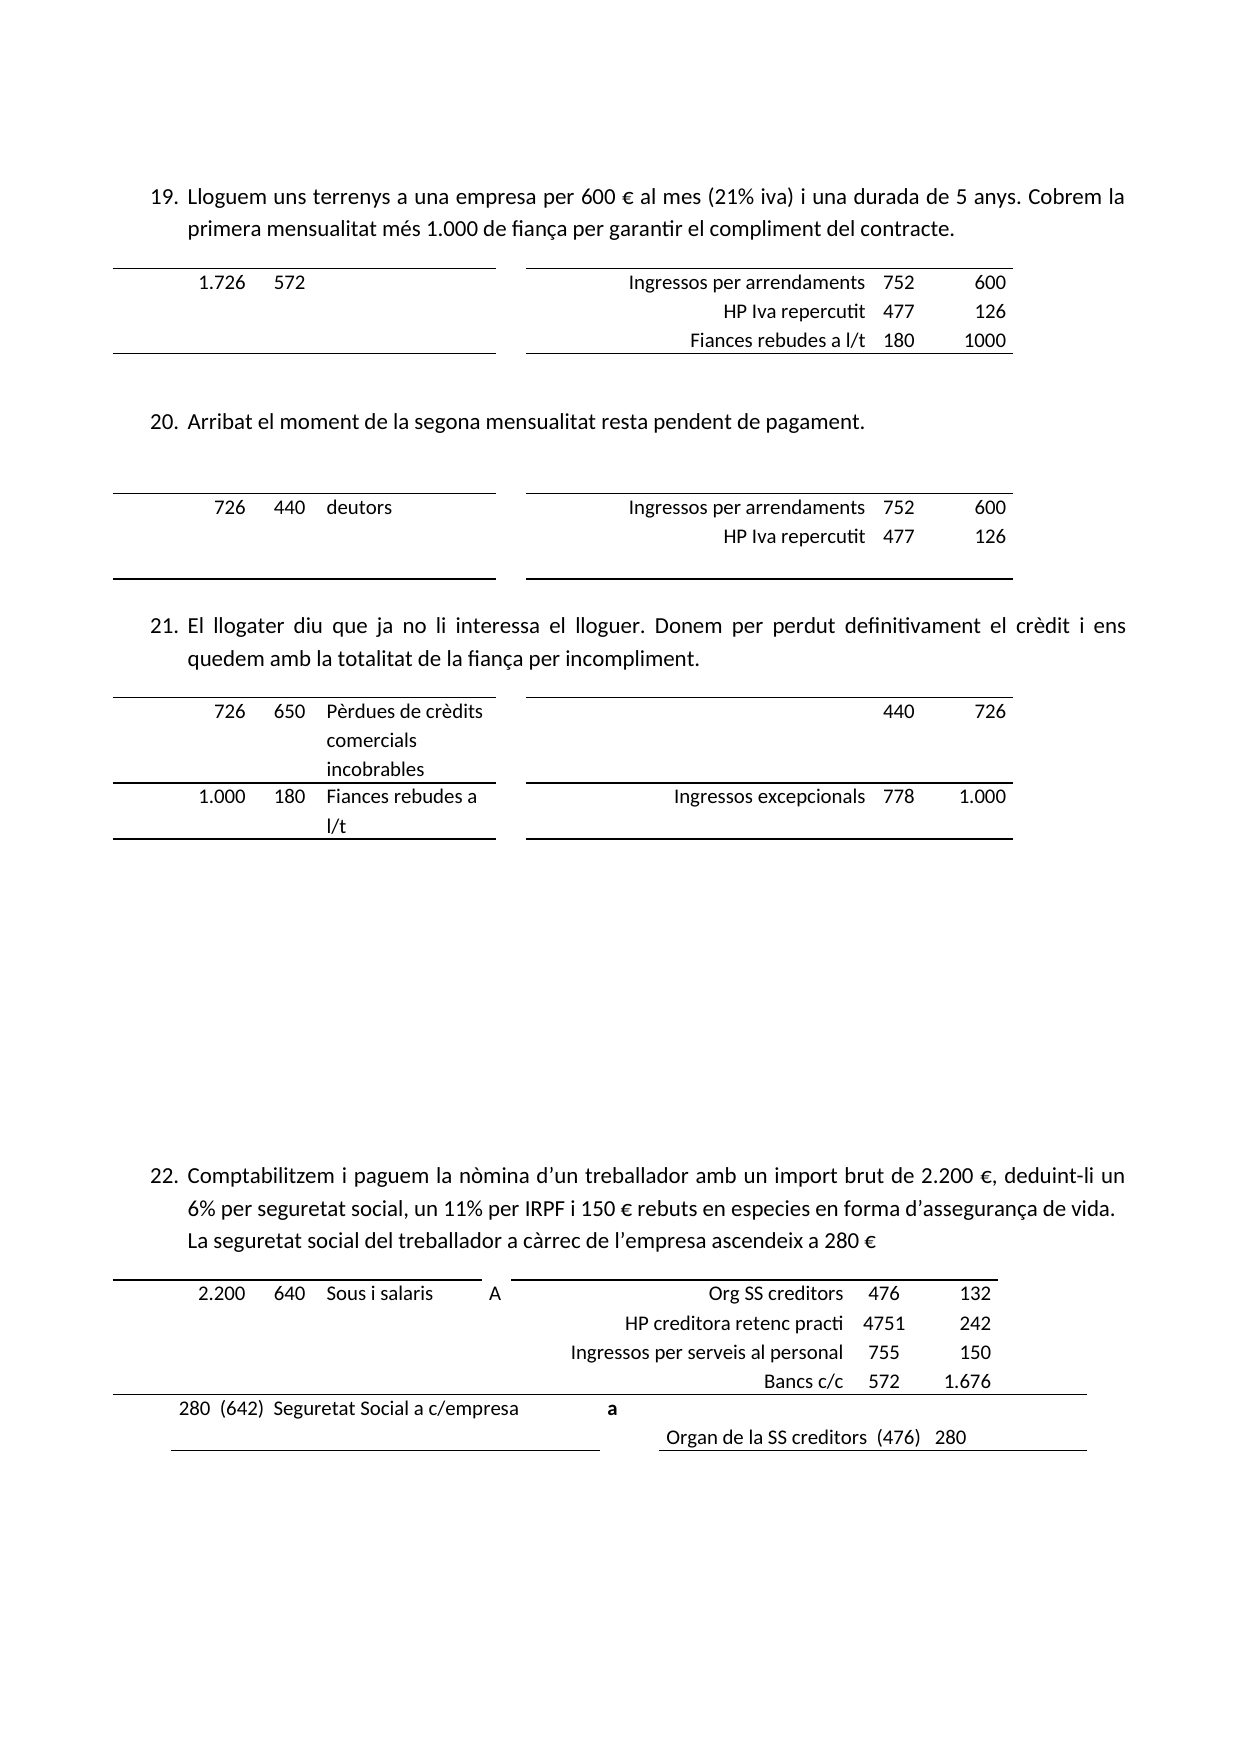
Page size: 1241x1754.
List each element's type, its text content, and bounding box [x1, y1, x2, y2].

table_header 2.200 [171, 1281, 260, 1393]
list Comptabilitzem i paguem la nòmina d’un treballador amb un import brut de 2.200 €, deduint-li un 6% per seguretat social, un 11% per IRPF i 150 € rebuts en especies en forma d’assegurança de vida. [150, 1162, 1128, 1222]
table_header 1.726 [172, 269, 260, 353]
table_header Ingressos per arrendaments HP Iva repercutit Fiances rebudes a l/t [526, 269, 865, 353]
table_header 572 [260, 269, 319, 353]
table_cell 1.000 [925, 784, 1013, 838]
table_header 650 [260, 698, 319, 782]
table_header [998, 1279, 1087, 1393]
table_cell a [600, 1395, 659, 1450]
table_header Ingressos per arrendaments HP Iva repercutit [526, 494, 865, 578]
table_header 440 [260, 494, 319, 578]
table_header 600 126 1000 [925, 269, 1013, 353]
list El llogater diu que ja no li interessa el lloguer. Donem per perdut definitivament el crèdit i ens quedem amb la totalitat de la fiança per incompliment. [150, 612, 1128, 672]
table_cell Ingressos excepcionals [526, 784, 865, 838]
list La seguretat social del treballador a càrrec de l’empresa ascendeix a 280 € [187, 1226, 1128, 1254]
table_cell Organ de la SS creditors (476) 280 [659, 1395, 1087, 1450]
table_header 752 477 180 [865, 269, 924, 353]
list Arribat el moment de la segona mensualitat resta pendent de pagament. [150, 407, 1128, 435]
table_header 440 [865, 698, 924, 782]
table_header 726 [172, 698, 260, 782]
table_header A [482, 1279, 511, 1393]
table_header 476 4751 755 572 [851, 1281, 910, 1393]
list Lloguem uns terrenys a una empresa per 600 € al mes (21% iva) i una durada de 5 anys. Cobrem la primera mensualitat més 1.000 de fiança per garantir el compliment del contracte. [150, 182, 1128, 242]
table_cell [113, 1395, 171, 1450]
table_header 752 477 [865, 494, 924, 578]
table_header deutors [319, 494, 496, 578]
table_header 726 [172, 494, 260, 578]
table_cell [113, 784, 172, 838]
table_header [526, 698, 865, 782]
table_cell [496, 782, 526, 838]
table_header [113, 269, 172, 353]
table_cell 180 [260, 784, 319, 838]
table_header [496, 493, 526, 578]
table_header 132 242 150 1.676 [910, 1281, 998, 1393]
table_header [113, 1281, 171, 1393]
table_header 726 [925, 698, 1013, 782]
table_cell 280 (642) Seguretat Social a c/empresa [171, 1395, 600, 1450]
table_header [113, 698, 172, 782]
table_header Org SS creditors HP creditora retenc practi Ingressos per serveis al personal Bancs c/c [511, 1281, 851, 1393]
table_header [496, 697, 526, 782]
table_header 640 [260, 1281, 319, 1393]
table_header Pèrdues de crèdits comercials incobrables [319, 698, 496, 782]
table_header [113, 494, 172, 578]
table_header Sous i salaris [319, 1281, 482, 1393]
table_cell 778 [865, 784, 924, 838]
table_cell 1.000 [172, 784, 260, 838]
table_header 600 126 [925, 494, 1013, 578]
table_header [319, 269, 496, 353]
table_header [496, 268, 526, 353]
table_cell Fiances rebudes a l/t [319, 784, 496, 838]
